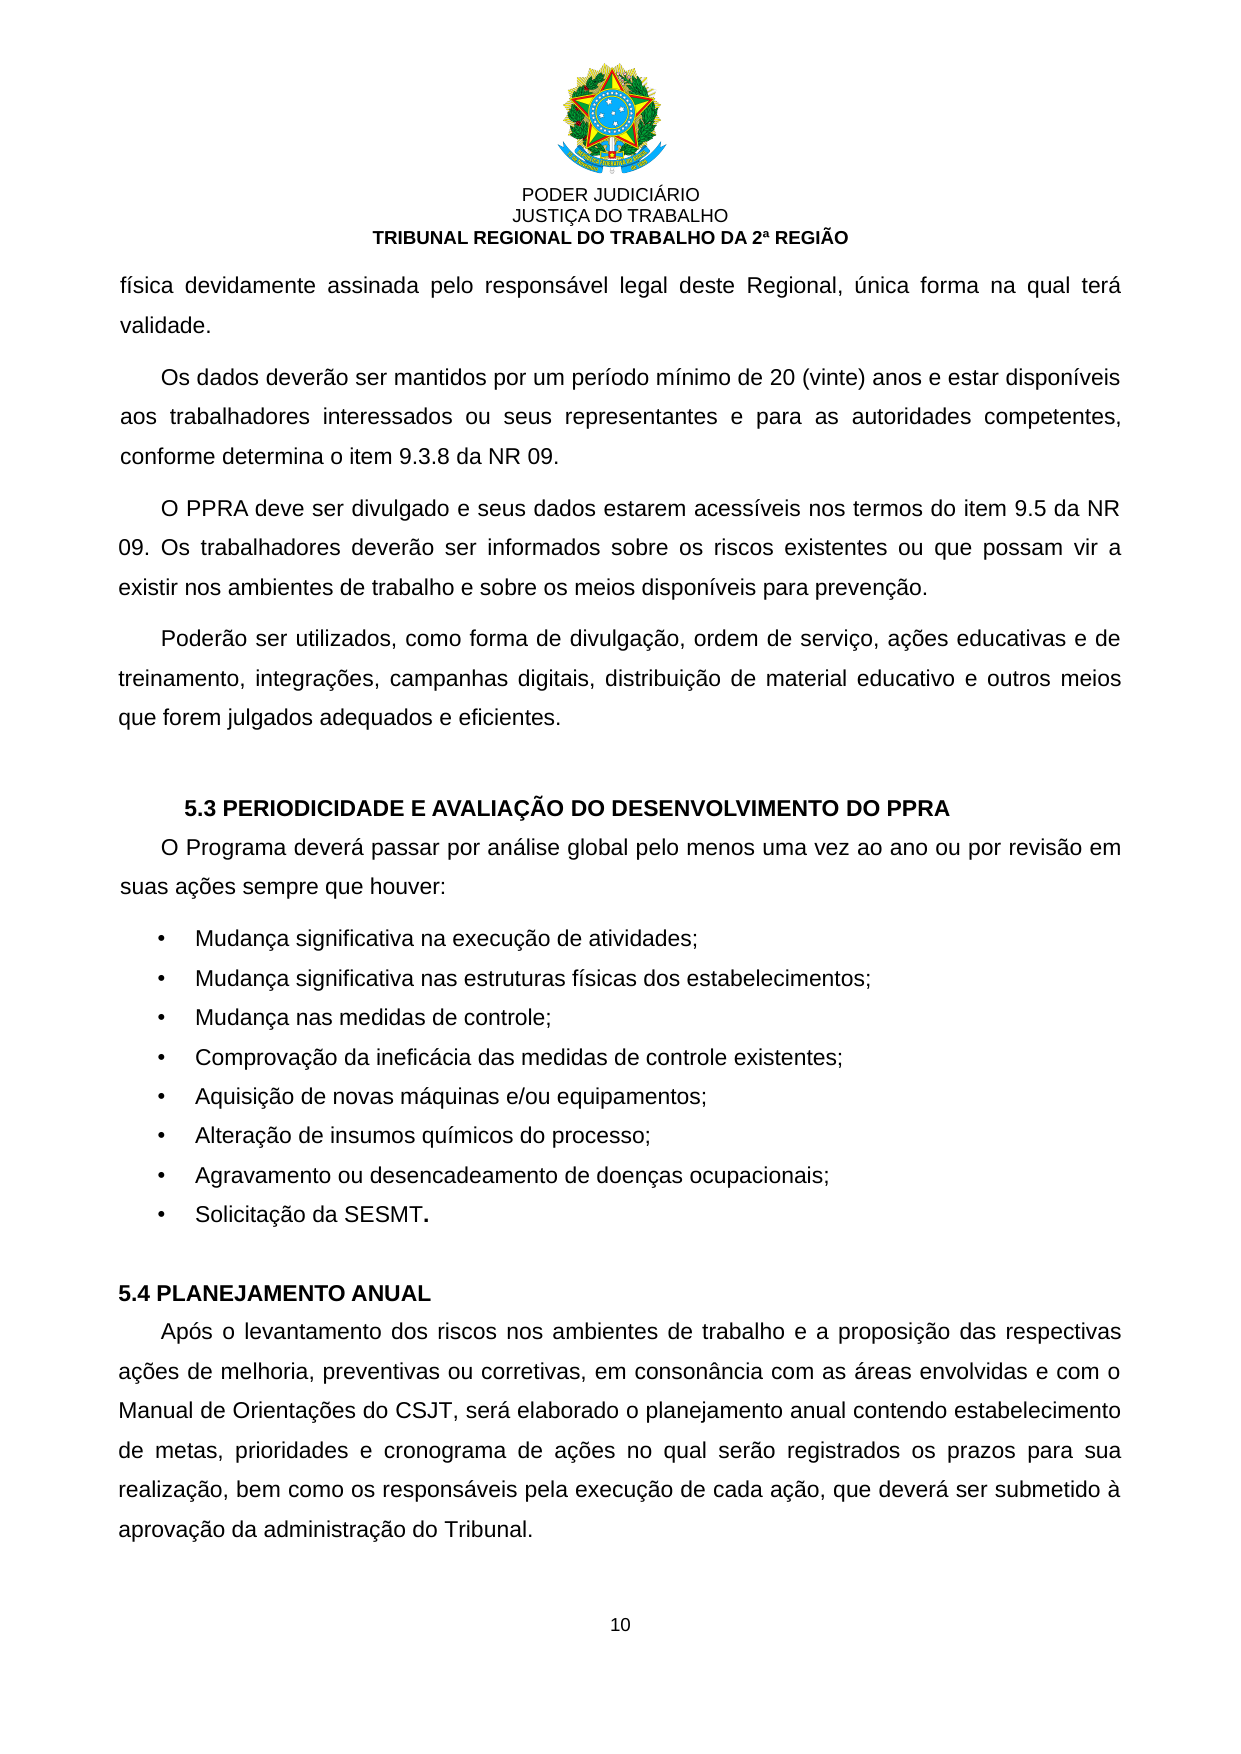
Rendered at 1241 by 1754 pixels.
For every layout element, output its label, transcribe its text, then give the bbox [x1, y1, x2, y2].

text O Programa deverá passar por análise global pelo menos uma vez ao ano ou por revisão em suas ações sempre que houver: [120, 834, 1122, 899]
list Aquisição de novas máquinas e/ou equipamentos; [157, 1083, 1122, 1109]
subtitle 5.3 PERIODICIDADE E AVALIAÇÃO DO DESENVOLVIMENTO DO PPRA [118, 795, 1122, 821]
subtitle 5.4 PLANEJAMENTO ANUAL [118, 1279, 1122, 1306]
list Alteração de insumos químicos do processo; [157, 1122, 1122, 1149]
list Comprovação da ineficácia das medidas de controle existentes; [157, 1043, 1122, 1070]
text Os dados deverão ser mantidos por um período mínimo de 20 (vinte) anos e estar disponíveis aos trabalhadores interessados ou seus representantes e para as autoridades competentes, conforme determina o item 9.3.8 da NR 09. [120, 364, 1122, 469]
text Poderão ser utilizados, como forma de divulgação, ordem de serviço, ações educativas e de treinamento, integrações, campanhas digitais, distribuição de material educativo e outros meios que forem julgados adequados e eficientes. [118, 625, 1122, 731]
list Mudança significativa na execução de atividades; [157, 925, 1122, 951]
list Agravamento ou desencadeamento de doenças ocupacionais; [157, 1162, 1122, 1188]
text física devidamente assinada pelo responsável legal deste Regional, única forma na qual terá validade. [120, 272, 1122, 338]
text Após o levantamento dos riscos nos ambientes de trabalho e a proposição das respectivas ações de melhoria, preventivas ou corretivas, em consonância com as áreas envolvidas e com o Manual de Orientações do CSJT, será elaborado o planejamento anual contendo estabelecimento de metas, prioridades e cronograma de ações no qual serão registrados os prazos para sua realização, bem como os responsáveis pela execução de cada ação, que deverá ser submetido à aprovação da administração do Tribunal. [118, 1318, 1122, 1542]
text O PPRA deve ser divulgado e seus dados estarem acessíveis nos termos do item 9.5 da NR 09. Os trabalhadores deverão ser informados sobre os riscos existentes ou que possam vir a existir nos ambientes de trabalho e sobre os meios disponíveis para prevenção. [118, 494, 1122, 600]
list Mudança nas medidas de controle; [157, 1004, 1122, 1030]
list Solicitação da SESMT. [157, 1201, 1122, 1228]
list Mudança significativa nas estruturas físicas dos estabelecimentos; [157, 964, 1122, 991]
